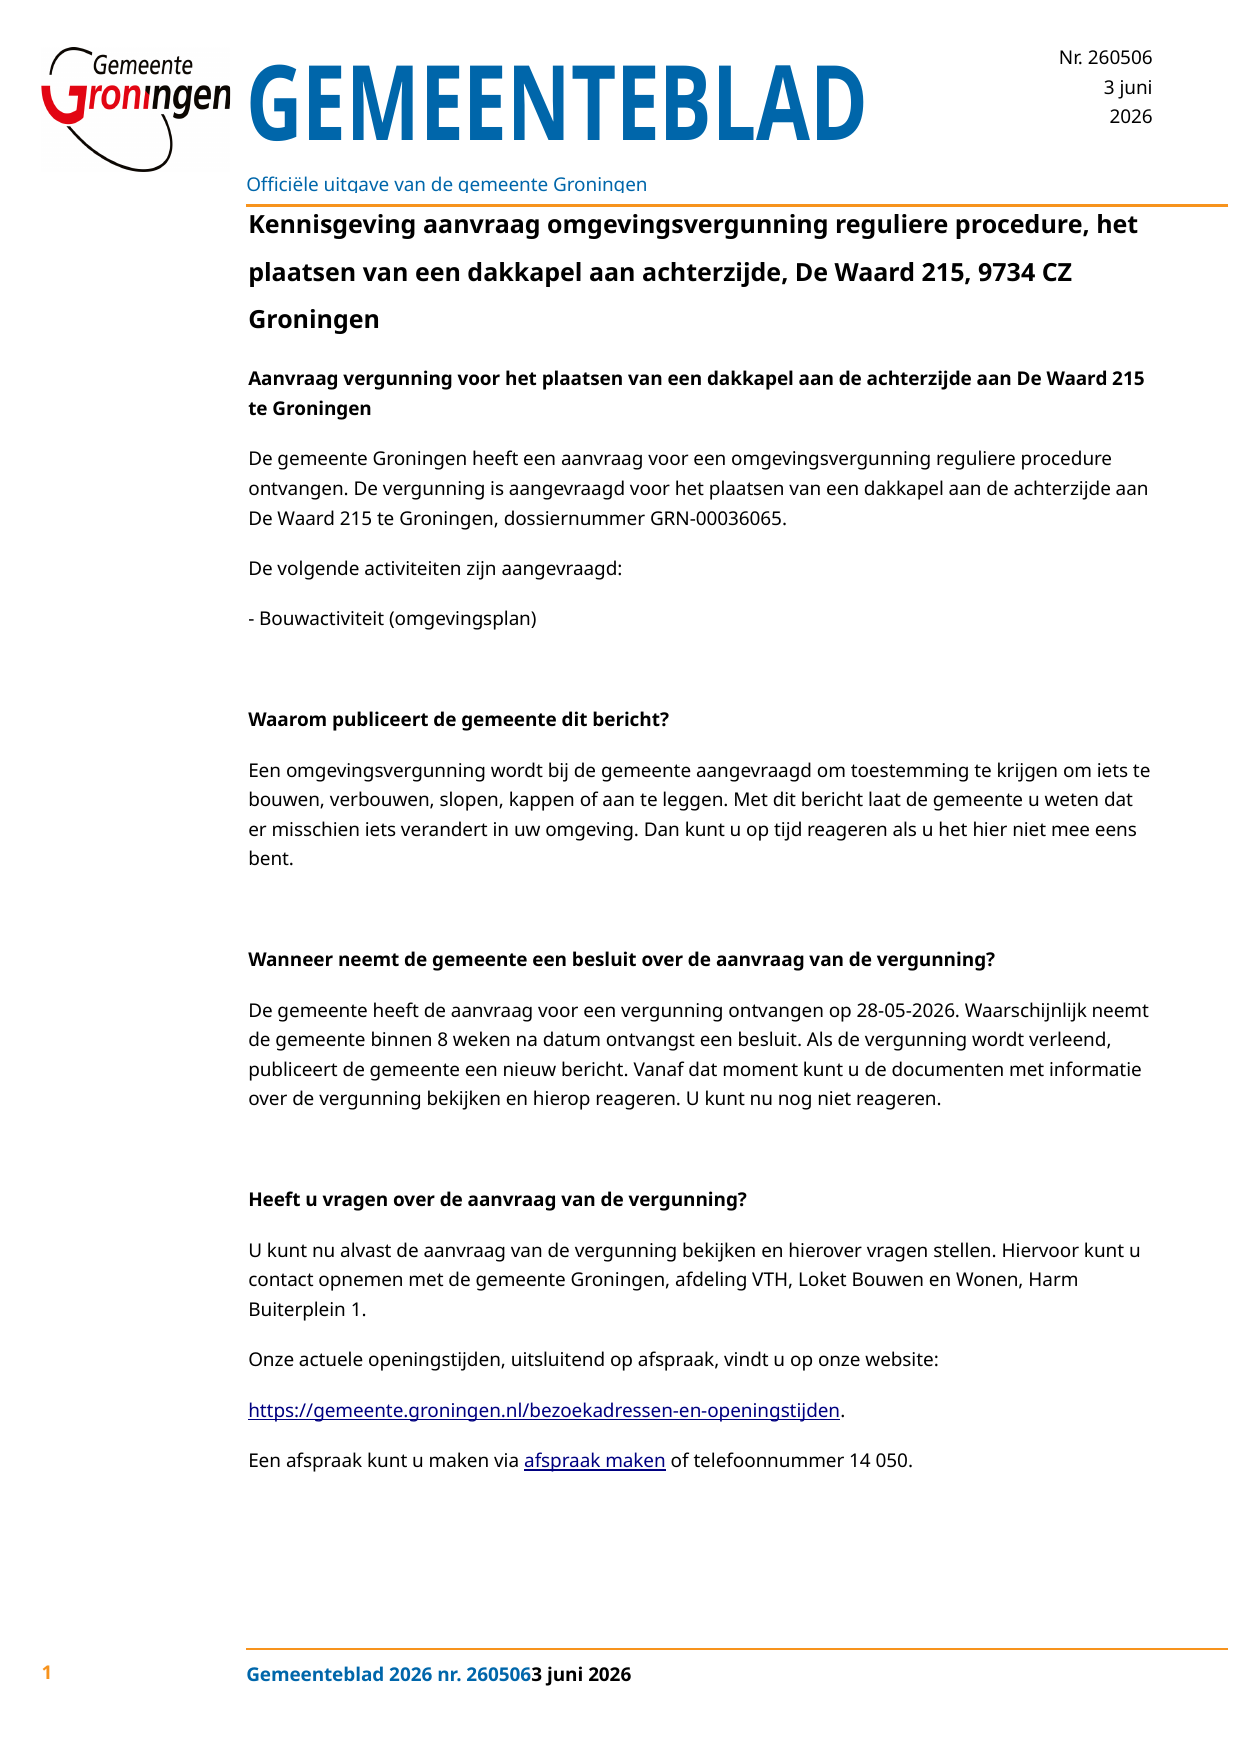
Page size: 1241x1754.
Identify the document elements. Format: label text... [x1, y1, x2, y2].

picture [41, 47, 231, 172]
text Kennisgeving aanvraag omgevingsvergunning reguliere procedure, het plaatsen van een dakkapel aan achterzijde, De Waard 215, 9734 CZ Groningen [248, 207, 1152, 336]
text De volgende activiteiten zijn aangevraagd: [248, 555, 1152, 581]
text Onze actuele openingstijden, uitsluitend op afspraak, vindt u op onze website: [248, 1346, 1152, 1372]
text Heeft u vragen over de aanvraag van de vergunning? [248, 1186, 1152, 1212]
text Een afspraak kunt u maken via afspraak maken of telefoonnummer 14 050. [248, 1447, 1152, 1473]
text Een omgevingsvergunning wordt bij de gemeente aangevraagd om toestemming te krijgen om iets te bouwen, verbouwen, slopen, kappen of aan te leggen. Met dit bericht laat de gemeente u weten dat er misschien iets verandert in uw omgeving. Dan kunt u op tijd reageren als u het hier niet mee eens bent. [248, 757, 1152, 871]
text U kunt nu alvast de aanvraag van de vergunning bekijken en hierover vragen stellen. Hiervoor kunt u contact opnemen met de gemeente Groningen, afdeling VTH, Loket Bouwen en Wonen, Harm Buiterplein 1. [248, 1237, 1152, 1322]
text Waarom publiceert de gemeente dit bericht? [248, 706, 1152, 732]
text De gemeente Groningen heeft een aanvraag voor een omgevingsvergunning reguliere procedure ontvangen. De vergunning is aangevraagd voor het plaatsen van een dakkapel aan de achterzijde aan De Waard 215 te Groningen, dossiernummer GRN-00036065. [248, 446, 1152, 530]
text Wanneer neemt de gemeente een besluit over de aanvraag van de vergunning? [248, 946, 1152, 972]
text Aanvraag vergunning voor het plaatsen van een dakkapel aan de achterzijde aan De Waard 215 te Groningen [248, 366, 1152, 421]
text - Bouwactiviteit (omgevingsplan) [248, 606, 1152, 631]
text De gemeente heeft de aanvraag voor een vergunning ontvangen op 28-05-2026. Waarschijnlijk neemt de gemeente binnen 8 weken na datum ontvangst een besluit. Als de vergunning wordt verleend, publiceert de gemeente een nieuw bericht. Vanaf dat moment kunt u de documenten met informatie over de vergunning bekijken en hierop reageren. U kunt nu nog niet reageren. [248, 997, 1152, 1111]
text https://gemeente.groningen.nl/bezoekadressen-en-openingstijden. [248, 1397, 1152, 1422]
